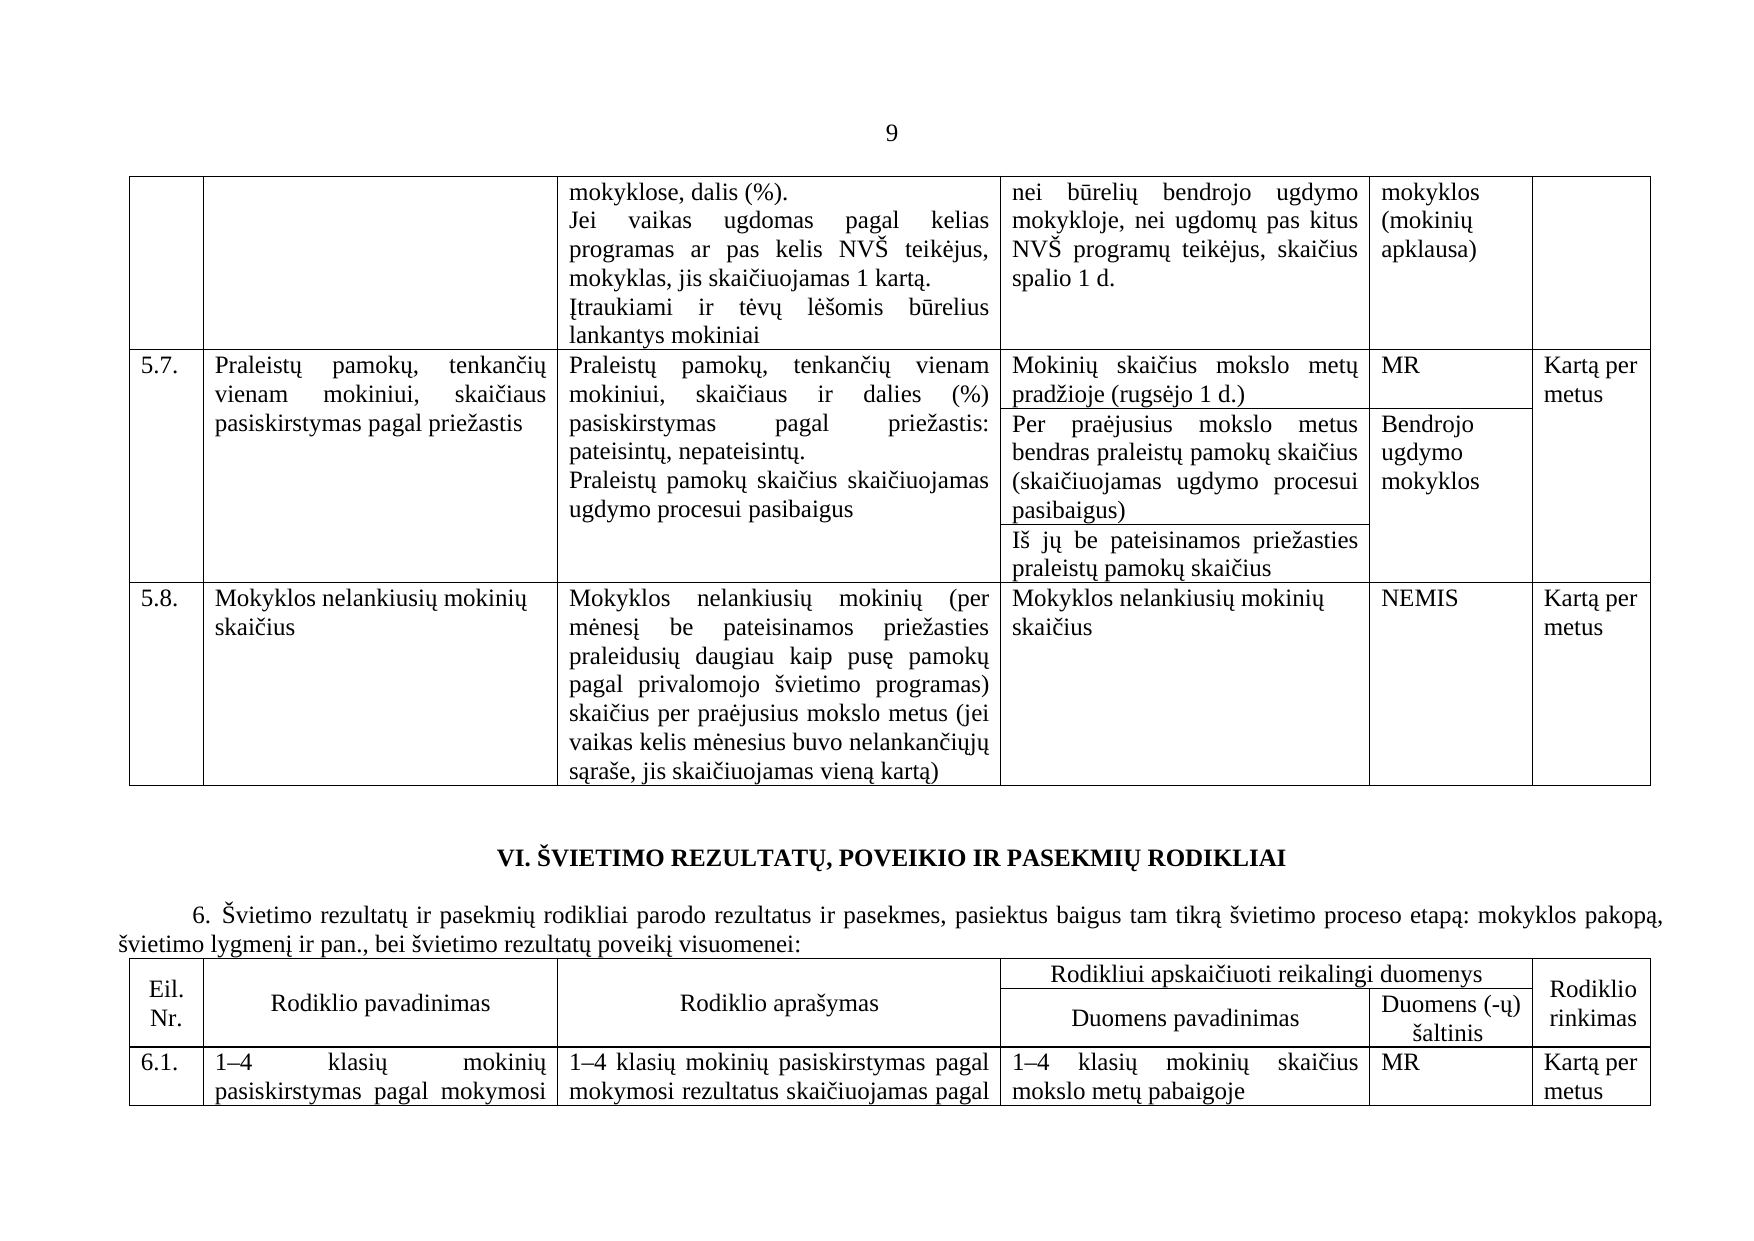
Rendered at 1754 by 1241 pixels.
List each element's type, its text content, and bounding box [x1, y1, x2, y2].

table_cell Per praėjusius mokslo metus bendras praleistų pamokų skaičius (skaičiuojamas ugdymo procesui pasibaigus) [1001, 409, 1369, 524]
table_cell NEMIS [1370, 583, 1532, 784]
table_cell Kartą per metus [1533, 1048, 1650, 1105]
table_header Rodiklio aprašymas [558, 959, 1000, 1046]
table_cell 5.8. [130, 583, 203, 784]
table_cell Kartą per metus [1533, 350, 1650, 582]
table_cell Duomens (-ų) šaltinis [1370, 989, 1532, 1046]
table_header Rodikliui apskaičiuoti reikalingi duomenys [1001, 959, 1532, 988]
table_cell Praleistų pamokų, tenkančių vienam mokiniui, skaičiaus pasiskirstymas pagal priežastis [204, 350, 557, 582]
table_cell Bendrojo ugdymo mokyklos [1370, 409, 1532, 582]
text 6. Švietimo rezultatų ir pasekmių rodikliai parodo rezultatus ir pasekmes, pasiektus baigus tam tikrą švietimo proceso etapą: mokyklos pakopą, švietimo lygmenį ir pan., bei švietimo rezultatų poveikį visuomenei: [118, 901, 1665, 958]
table_cell Mokinių skaičius mokslo metų pradžioje (rugsėjo 1 d.) [1001, 350, 1369, 408]
table_cell Mokyklos nelankiusių mokinių skaičius [204, 583, 557, 784]
table_cell Mokyklos nelankiusių mokinių (per mėnesį be pateisinamos priežasties praleidusių daugiau kaip pusę pamokų pagal privalomojo švietimo programas) skaičius per praėjusius mokslo metus (jei vaikas kelis mėnesius buvo nelankančiųjų sąraše, jis skaičiuojamas vieną kartą) [558, 583, 1000, 784]
table_header Rodiklio pavadinimas [204, 959, 557, 1046]
table_cell [1533, 177, 1650, 349]
table_cell mokyklos (mokinių apklausa) [1370, 177, 1532, 349]
table_cell [130, 177, 203, 349]
table_cell mokyklose, dalis (%). Jei vaikas ugdomas pagal kelias programas ar pas kelis NVŠ teikėjus, mokyklas, jis skaičiuojamas 1 kartą. Įtraukiami ir tėvų lėšomis būrelius lankantys mokiniai [558, 177, 1000, 349]
table_cell 6.1. [130, 1048, 203, 1105]
table_cell Kartą per metus [1533, 583, 1650, 784]
table_cell [204, 177, 557, 349]
table_header Eil. Nr. [130, 959, 203, 1046]
text VI. ŠVIETIMO REZULTATŲ, POVEIKIO IR PASEKMIŲ RODIKLIAI [118, 843, 1665, 872]
table_cell Mokyklos nelankiusių mokinių skaičius [1001, 583, 1369, 784]
table_cell MR [1370, 1048, 1532, 1105]
table_cell MR [1370, 350, 1532, 408]
table_header Rodiklio rinkimas [1533, 959, 1650, 1046]
table_cell Iš jų be pateisinamos priežasties praleistų pamokų skaičius [1001, 525, 1369, 582]
table_cell 1–4 klasių mokinių skaičius mokslo metų pabaigoje [1001, 1048, 1369, 1105]
table_cell 1–4 klasių mokinių pasiskirstymas pagal mokymosi rezultatus skaičiuojamas pagal [558, 1048, 1000, 1105]
table_cell 1–4 klasių mokinių pasiskirstymas pagal mokymosi [204, 1048, 557, 1105]
table_cell 5.7. [130, 350, 203, 582]
table_cell nei būrelių bendrojo ugdymo mokykloje, nei ugdomų pas kitus NVŠ programų teikėjus, skaičius spalio 1 d. [1001, 177, 1369, 349]
table_cell Praleistų pamokų, tenkančių vienam mokiniui, skaičiaus ir dalies (%) pasiskirstymas pagal priežastis: pateisintų, nepateisintų. Praleistų pamokų skaičius skaičiuojamas ugdymo procesui pasibaigus [558, 350, 1000, 582]
table_cell Duomens pavadinimas [1001, 989, 1369, 1046]
